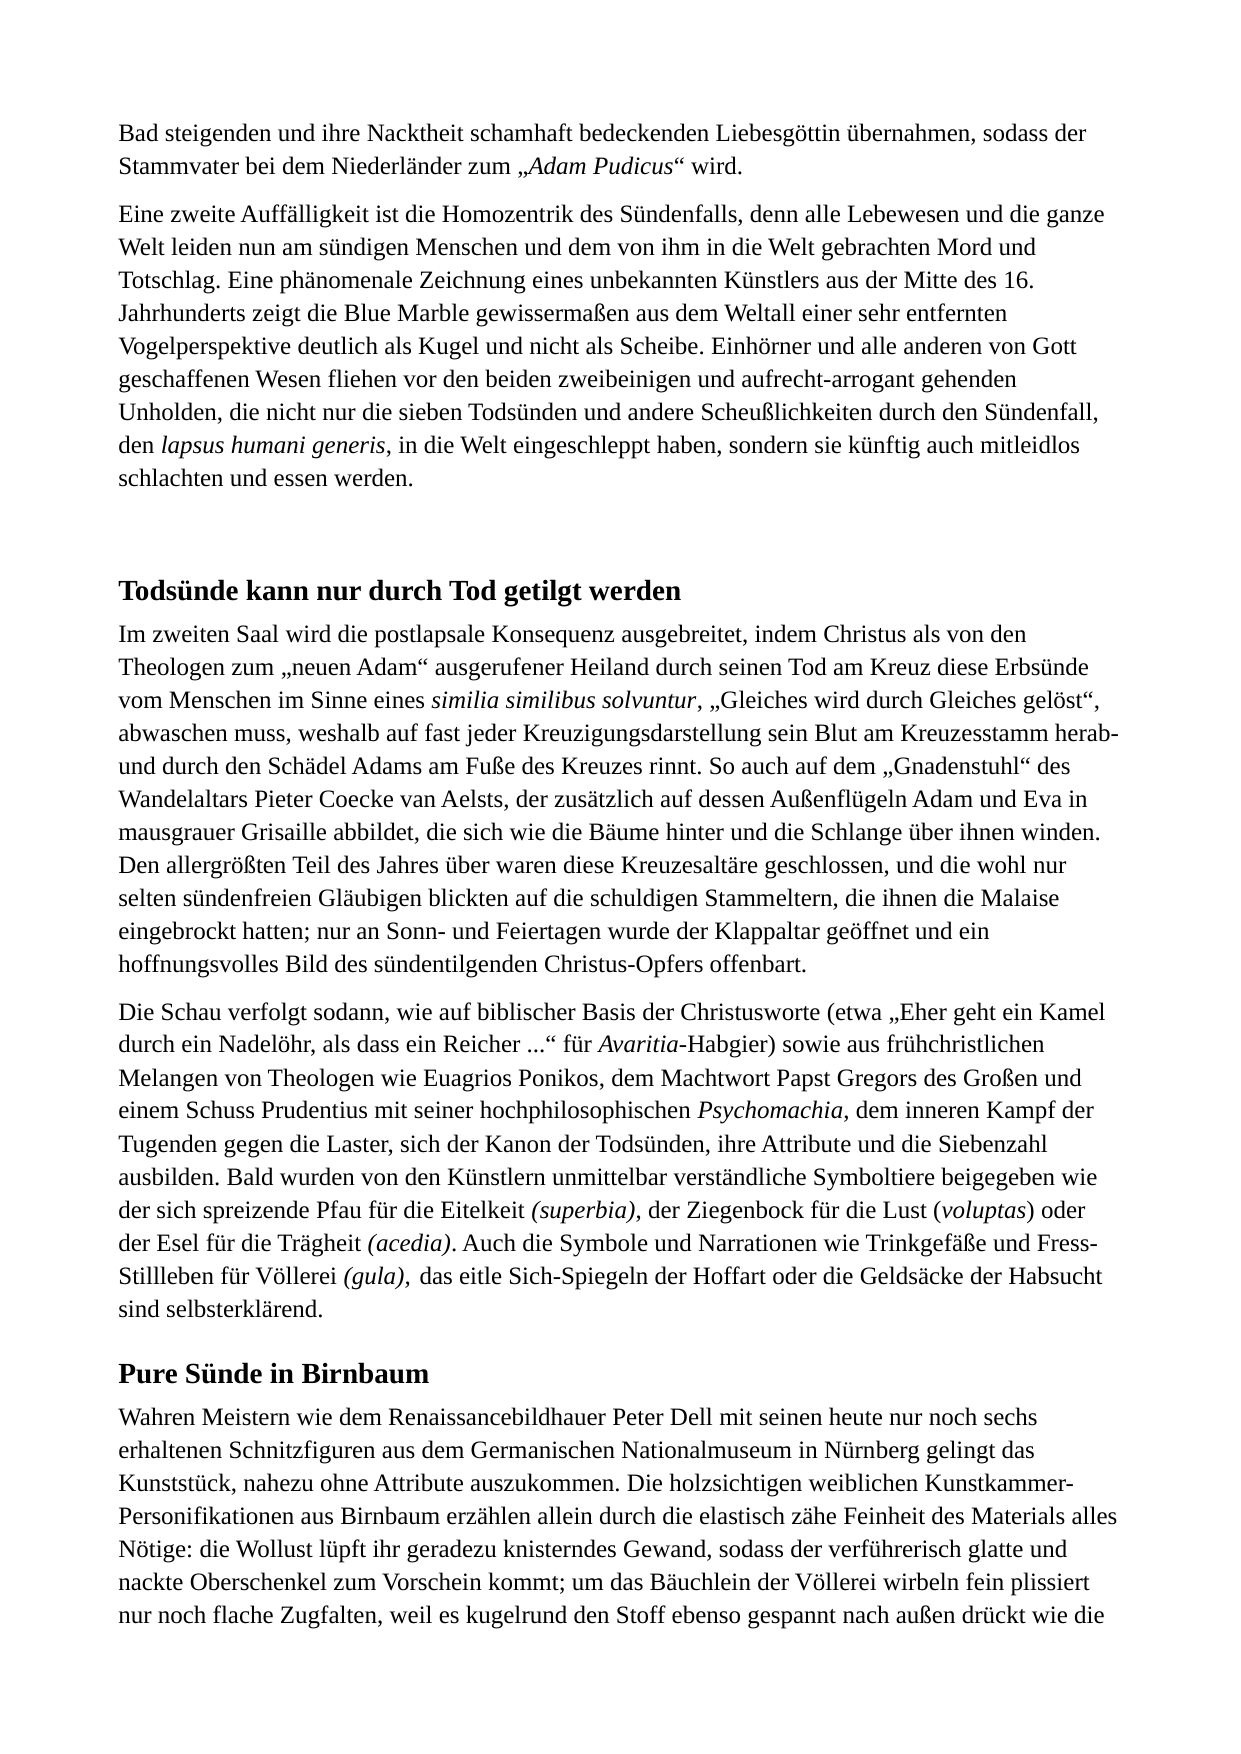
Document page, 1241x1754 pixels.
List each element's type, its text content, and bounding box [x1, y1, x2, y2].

text Bad steigenden und ihre Nacktheit schamhaft bedeckenden Liebesgöttin übernahmen, sodass der Stammvater bei dem Niederländer zum „Adam Pudicus“ wird. [118, 118, 1122, 180]
subtitle Pure Sünde in Birnbaum [118, 1356, 1122, 1389]
subtitle Todsünde kann nur durch Tod getilgt werden [118, 573, 1122, 606]
text Eine zweite Auffälligkeit ist die Homozentrik des Sündenfalls, denn alle Lebewesen und die ganze Welt leiden nun am sündigen Menschen und dem von ihm in die Welt gebrachten Mord und Totschlag. Eine phänomenale Zeichnung eines unbekannten Künstlers aus der Mitte des 16. Jahrhunderts zeigt die Blue Marble gewissermaßen aus dem Weltall einer sehr entfernten Vogelperspektive deutlich als Kugel und nicht als Scheibe. Einhörner und alle anderen von Gott geschaffenen Wesen fliehen vor den beiden zweibeinigen und aufrecht-arrogant gehenden Unholden, die nicht nur die sieben Todsünden und andere Scheußlichkeiten durch den Sündenfall, den lapsus humani generis, in die Welt eingeschleppt haben, sondern sie künftig auch mitleidlos schlachten und essen werden. [118, 199, 1122, 492]
text Die Schau verfolgt sodann, wie auf biblischer Basis der Christusworte (etwa „Eher geht ein Kamel durch ein Nadelöhr, als dass ein Reicher ...“ für Avaritia-Habgier) sowie aus frühchristlichen Melangen von Theologen wie Euagrios Ponikos, dem Machtwort Papst Gregors des Großen und einem Schuss Prudentius mit seiner hochphilosophischen Psychomachia, dem inneren Kampf der Tugenden gegen die Laster, sich der Kanon der Todsünden, ihre Attribute und die Siebenzahl ausbilden. Bald wurden von den Künstlern unmittelbar verständliche Symboltiere beigegeben wie der sich spreizende Pfau für die Eitelkeit (superbia), der Ziegenbock für die Lust (voluptas) oder der Esel für die Trägheit (acedia). Auch die Symbole und Narrationen wie Trinkgefäße und Fress-Stillleben für Völlerei (gula), das eitle Sich-Spiegeln der Hoffart oder die Geldsäcke der Habsucht sind selbsterklärend. [118, 997, 1122, 1322]
text Wahren Meistern wie dem Renaissancebildhauer Peter Dell mit seinen heute nur noch sechs erhaltenen Schnitzfiguren aus dem Germanischen Nationalmuseum in Nürn­berg gelingt das Kunststück, nahezu ohne Attribute auszukommen. Die holzsichtigen weiblichen Kunstkammer-Personifikationen aus Birnbaum erzählen allein durch die elastisch zähe Feinheit des Materials alles Nötige: die Wollust lüpft ihr geradezu knisterndes Gewand, sodass der verführerisch glatte und nackte Oberschenkel zum Vorschein kommt; um das Bäuchlein der Völlerei wirbeln fein plissiert nur noch flache Zugfalten, weil es kugelrund den Stoff ebenso gespannt nach außen drückt wie die [118, 1402, 1122, 1629]
text Im zweiten Saal wird die postlapsale Konsequenz ausgebreitet, indem Christus als von den Theologen zum „neuen Adam“ ausgerufener Heiland durch seinen Tod am Kreuz diese Erbsünde vom Menschen im Sinne eines similia similibus solvuntur, „Gleiches wird durch Gleiches gelöst“, abwaschen muss, weshalb auf fast jeder Kreuzigungsdarstellung sein Blut am Kreuzesstamm herab- und durch den Schädel Adams am Fuße des Kreuzes rinnt. So auch auf dem „Gnadenstuhl“ des Wandelaltars Pieter Coecke van Aelsts, der zusätzlich auf dessen Außenflügeln Adam und Eva in mausgrauer Grisaille abbildet, die sich wie die Bäume hinter und die Schlange über ihnen winden. Den allergrößten Teil des Jahres über waren diese Kreuzesaltäre geschlossen, und die wohl nur selten sündenfreien Gläubigen blickten auf die schuldigen Stamm­eltern, die ihnen die Malaise eingebrockt hatten; nur an Sonn- und Feiertagen wurde der Klappaltar geöffnet und ein hoffnungsvolles Bild des sündentilgenden Christus-Opfers offenbart. [118, 619, 1122, 978]
